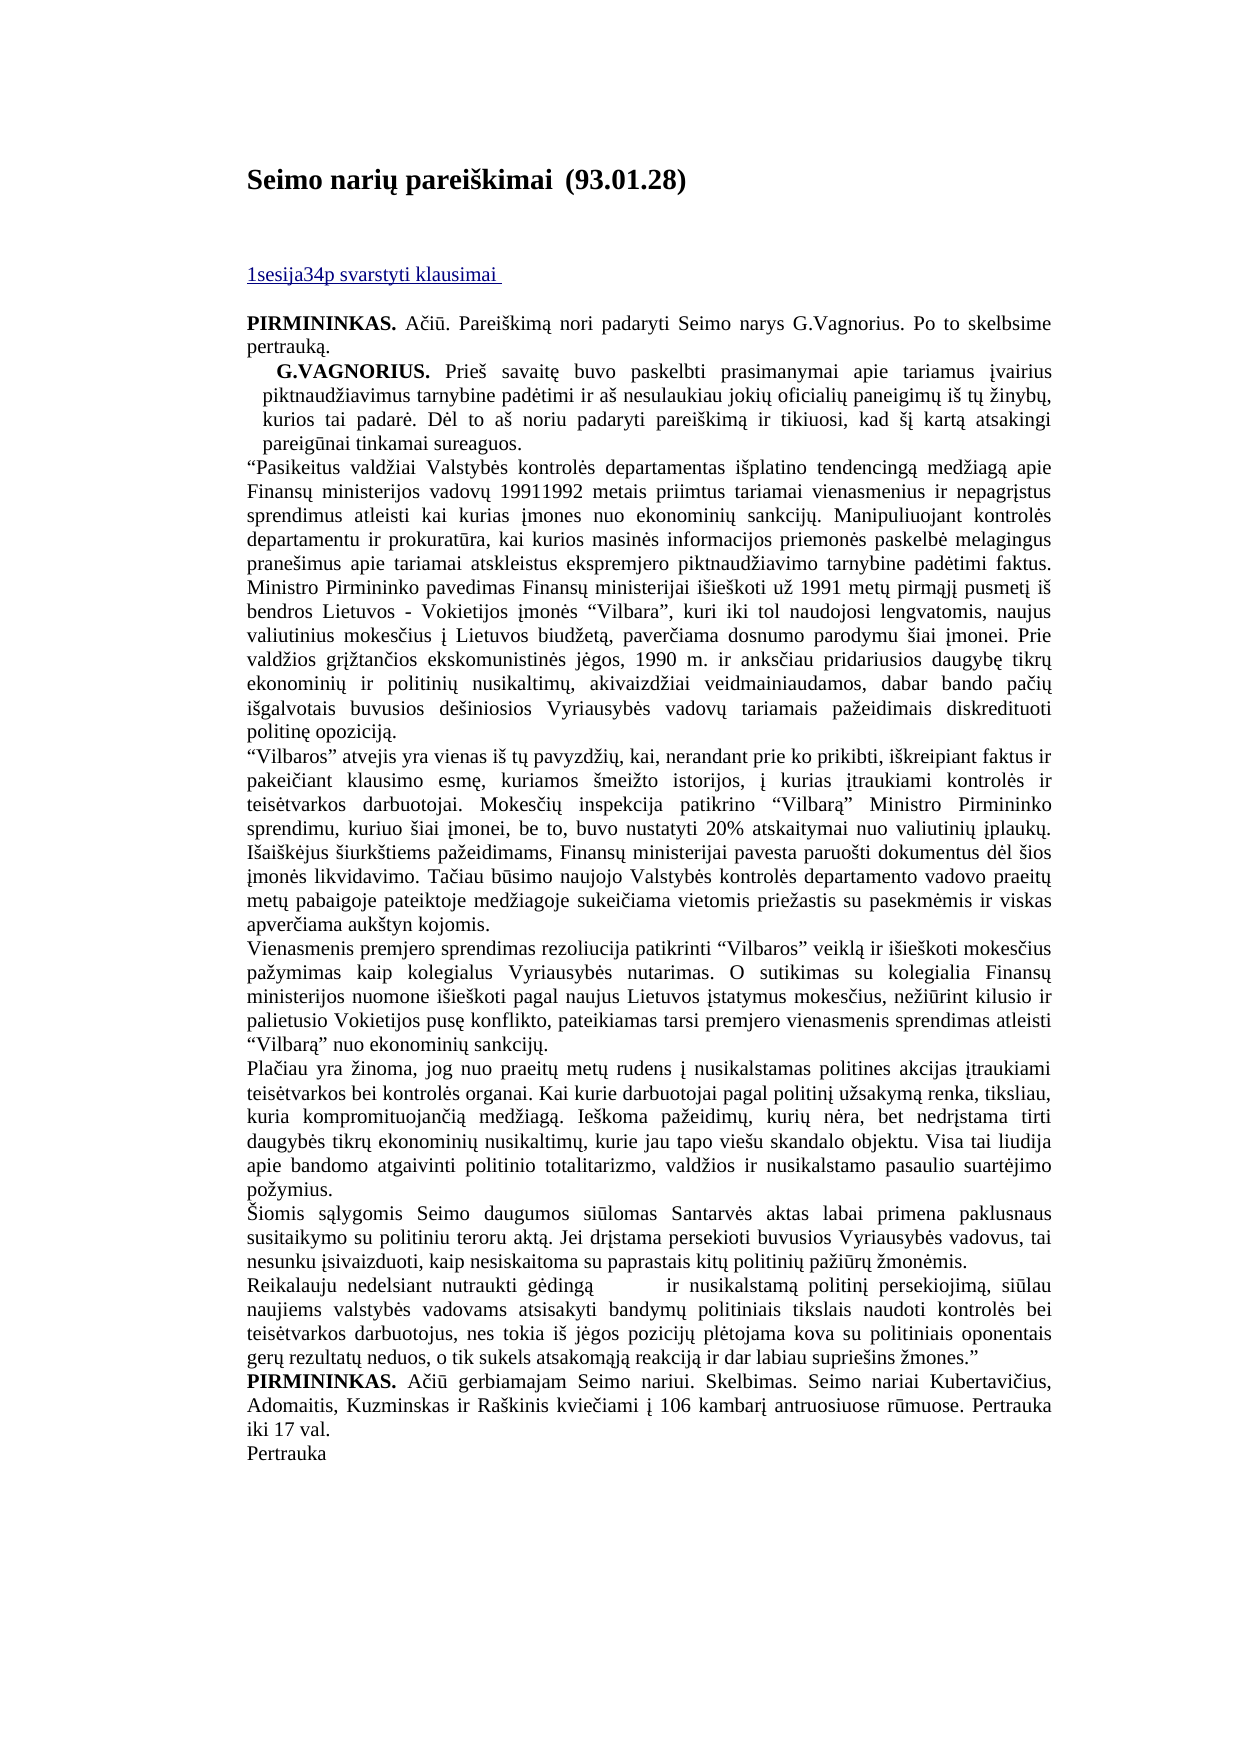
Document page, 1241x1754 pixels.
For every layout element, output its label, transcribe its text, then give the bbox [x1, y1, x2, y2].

text Plačiau yra žinoma, jog nuo praeitų metų rudens į nusikalstamas politines akcijas įtraukiami teisėtvarkos bei kontrolės organai. Kai kurie darbuotojai pagal politinį užsakymą renka, tiksliau, kuria kompromituojančią medžiagą. Ieškoma pažeidimų, kurių nėra, bet nedrįstama tirti daugybės tikrų ekonominių nusikaltimų, kurie jau tapo viešu skandalo objektu. Visa tai liudija apie bandomo atgaivinti politinio totalitarizmo, valdžios ir nusikalstamo pasaulio suartėjimo požymius. [247, 1056, 1053, 1201]
text Seimo narių pareiškimai (93.01.28) [247, 162, 1053, 196]
text Vienasmenis premjero sprendimas rezoliucija patikrinti “Vilbaros” veiklą ir išieškoti mokesčius pažymimas kaip kolegialus Vyriausybės nutarimas. O sutikimas su kolegialia Finansų ministerijos nuomone išieškoti pagal naujus Lietuvos įstatymus mokesčius, nežiūrint kilusio ir palietusio Vokietijos pusę konflikto, pateikiamas tarsi premjero vienasmenis sprendimas atleisti “Vilbarą” nuo ekonominių sankcijų. [247, 936, 1053, 1056]
text 1sesija34p svarstyti klausimai [247, 262, 1053, 286]
text PIRMININKAS. Ačiū gerbiamajam Seimo nariui. Skelbimas. Seimo nariai Kubertavičius, Adomaitis, Kuzminskas ir Raškinis kviečiami į 106 kambarį antruosiuose rūmuose. Pertrauka iki 17 val. [247, 1369, 1053, 1441]
text G.VAGNORIUS. Prieš savaitę buvo paskelbti prasimanymai apie tariamus įvairius piktnaudžiavimus tarnybine padėtimi ir aš nesulaukiau jokių oficialių paneigimų iš tų žinybų, kurios tai padarė. Dėl to aš noriu padaryti pareiškimą ir tikiuosi, kad šį kartą atsakingi pareigūnai tinkamai sureaguos. [262, 358, 1053, 455]
text “Vilbaros” atvejis yra vienas iš tų pavyzdžių, kai, nerandant prie ko prikibti, iškreipiant faktus ir pakeičiant klausimo esmę, kuriamos šmeižto istorijos, į kurias įtraukiami kontrolės ir teisėtvarkos darbuotojai. Mokesčių inspekcija patikrino “Vilbarą” Ministro Pirmininko sprendimu, kuriuo šiai įmonei, be to, buvo nustatyti 20% atskaitymai nuo valiutinių įplaukų. Išaiškėjus šiurkštiems pažeidimams, Finansų ministerijai pavesta paruošti dokumentus dėl šios įmonės likvidavimo. Tačiau būsimo naujojo Valstybės kontrolės departamento vadovo praeitų metų pabaigoje pateiktoje medžiagoje sukeičiama vietomis priežastis su pasekmėmis ir viskas apverčiama aukštyn kojomis. [247, 743, 1053, 936]
text PIRMININKAS. Ačiū. Pareiškimą nori padaryti Seimo narys G.Vagnorius. Po to skelbsime pertrauką. [247, 310, 1053, 358]
text Pertrauka [247, 1441, 1053, 1465]
text “Pasikeitus valdžiai Valstybės kontrolės departamentas išplatino tendencingą medžiagą apie Finansų ministerijos vadovų 19911992 metais priimtus tariamai vienasmenius ir nepagrįstus sprendimus atleisti kai kurias įmones nuo ekonominių sankcijų. Manipuliuojant kontrolės departamentu ir prokuratūra, kai kurios masinės informacijos priemonės paskelbė melagingus pranešimus apie tariamai atskleistus ekspremjero piktnaudžiavimo tarnybine padėtimi faktus. Ministro Pirmininko pavedimas Finansų ministerijai išieškoti už 1991 metų pirmąjį pusmetį iš bendros Lietuvos - Vokietijos įmonės “Vilbara”, kuri iki tol naudojosi lengvatomis, naujus valiutinius mokesčius į Lietuvos biudžetą, paverčiama dosnumo parodymu šiai įmonei. Prie valdžios grįžtančios ekskomunistinės jėgos, 1990 m. ir anksčiau pridariusios daugybę tikrų ekonominių ir politinių nusikaltimų, akivaizdžiai veidmainiaudamos, dabar bando pačių išgalvotais buvusios dešiniosios Vyriausybės vadovų tariamais pažeidimais diskredituoti politinę opoziciją. [247, 455, 1053, 743]
text Šiomis sąlygomis Seimo daugumos siūlomas Santarvės aktas labai primena paklusnaus susitaikymo su politiniu teroru aktą. Jei drįstama persekioti buvusios Vyriausybės vadovus, tai nesunku įsivaizduoti, kaip nesiskaitoma su paprastais kitų politinių pažiūrų žmonėmis. [247, 1201, 1053, 1273]
text Reikalauju nedelsiant nutraukti gėdingą ir nusikalstamą politinį persekiojimą, siūlau naujiems valstybės vadovams atsisakyti bandymų politiniais tikslais naudoti kontrolės bei teisėtvarkos darbuotojus, nes tokia iš jėgos pozicijų plėtojama kova su politiniais oponentais gerų rezultatų neduos, o tik sukels atsakomąją reakciją ir dar labiau supriešins žmones.” [247, 1273, 1053, 1369]
